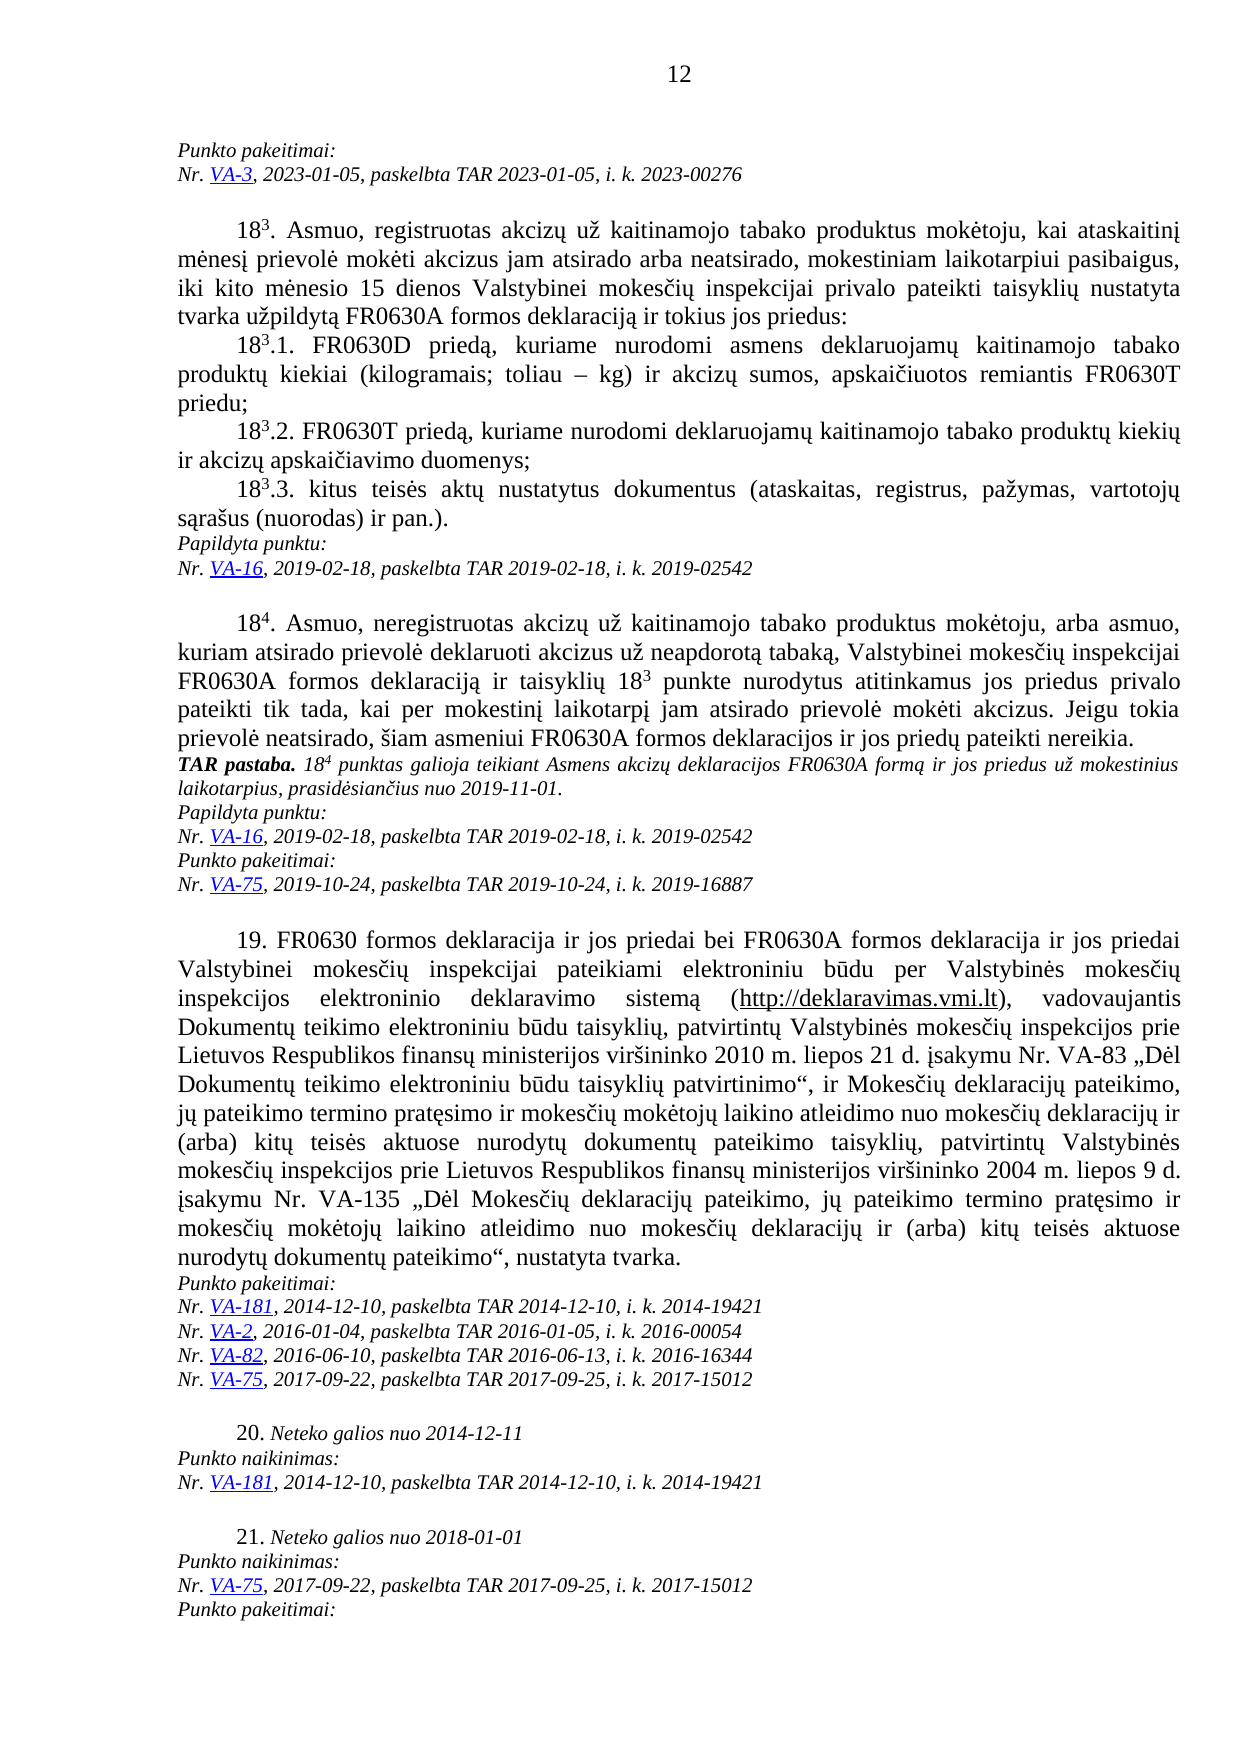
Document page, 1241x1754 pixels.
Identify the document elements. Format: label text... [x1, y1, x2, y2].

text Nr. VA-2, 2016-01-04, paskelbta TAR 2016-01-05, i. k. 2016-00054 [177, 1318, 1181, 1343]
text Punkto pakeitimai: [177, 138, 1181, 162]
text TAR pastaba. 184 punktas galioja teikiant Asmens akcizų deklaracijos FR0630A formą ir jos priedus už mokestinius laikotarpius, prasidėsiančius nuo 2019-11-01. [177, 752, 1181, 800]
text Nr. VA-75, 2019-10-24, paskelbta TAR 2019-10-24, i. k. 2019-16887 [177, 872, 1181, 896]
text Nr. VA-82, 2016-06-10, paskelbta TAR 2016-06-13, i. k. 2016-16344 [177, 1343, 1181, 1367]
text 183. Asmuo, registruotas akcizų už kaitinamojo tabako produktus mokėtoju, kai ataskaitinį mėnesį prievolė mokėti akcizus jam atsirado arba neatsirado, mokestiniam laikotarpiui pasibaigus, iki kito mėnesio 15 dienos Valstybinei mokesčių inspekcijai privalo pateikti taisyklių nustatyta tvarka užpildytą FR0630A formos deklaraciją ir tokius jos priedus: [177, 215, 1181, 330]
text Nr. VA-16, 2019-02-18, paskelbta TAR 2019-02-18, i. k. 2019-02542 [177, 555, 1181, 579]
text 183.3. kitus teisės aktų nustatytus dokumentus (ataskaitas, registrus, pažymas, vartotojų sąrašus (nuorodas) ir pan.). [177, 474, 1181, 531]
text Punkto pakeitimai: [177, 1270, 1181, 1294]
text Punkto naikinimas: [177, 1446, 1181, 1470]
text Nr. VA-75, 2017-09-22, paskelbta TAR 2017-09-25, i. k. 2017-15012 [177, 1367, 1181, 1391]
text Papildyta punktu: [177, 531, 1181, 555]
text Nr. VA-181, 2014-12-10, paskelbta TAR 2014-12-10, i. k. 2014-19421 [177, 1294, 1181, 1318]
text Nr. VA-3, 2023-01-05, paskelbta TAR 2023-01-05, i. k. 2023-00276 [177, 162, 1181, 186]
text Punkto pakeitimai: [177, 848, 1181, 872]
text 183.2. FR0630T priedą, kuriame nurodomi deklaruojamų kaitinamojo tabako produktų kiekių ir akcizų apskaičiavimo duomenys; [177, 416, 1181, 474]
text 183.1. FR0630D priedą, kuriame nurodomi asmens deklaruojamų kaitinamojo tabako produktų kiekiai (kilogramais; toliau – kg) ir akcizų sumos, apskaičiuotos remiantis FR0630T priedu; [177, 330, 1181, 416]
text Papildyta punktu: [177, 800, 1181, 824]
text Nr. VA-75, 2017-09-22, paskelbta TAR 2017-09-25, i. k. 2017-15012 [177, 1573, 1181, 1597]
text 19. FR0630 formos deklaracija ir jos priedai bei FR0630A formos deklaracija ir jos priedai Valstybinei mokesčių inspekcijai pateikiami elektroniniu būdu per Valstybinės mokesčių inspekcijos elektroninio deklaravimo sistemą (http://deklaravimas.vmi.lt), vadovaujantis Dokumentų teikimo elektroniniu būdu taisyklių, patvirtintų Valstybinės mokesčių inspekcijos prie Lietuvos Respublikos finansų ministerijos viršininko 2010 m. liepos 21 d. įsakymu Nr. VA-83 „Dėl Dokumentų teikimo elektroniniu būdu taisyklių patvirtinimo“, ir Mokesčių deklaracijų pateikimo, jų pateikimo termino pratęsimo ir mokesčių mokėtojų laikino atleidimo nuo mokesčių deklaracijų ir (arba) kitų teisės aktuose nurodytų dokumentų pateikimo taisyklių, patvirtintų Valstybinės mokesčių inspekcijos prie Lietuvos Respublikos finansų ministerijos viršininko 2004 m. liepos 9 d. įsakymu Nr. VA-135 „Dėl Mokesčių deklaracijų pateikimo, jų pateikimo termino pratęsimo ir mokesčių mokėtojų laikino atleidimo nuo mokesčių deklaracijų ir (arba) kitų teisės aktuose nurodytų dokumentų pateikimo“, nustatyta tvarka. [177, 925, 1181, 1270]
text 184. Asmuo, neregistruotas akcizų už kaitinamojo tabako produktus mokėtoju, arba asmuo, kuriam atsirado prievolė deklaruoti akcizus už neapdorotą tabaką, Valstybinei mokesčių inspekcijai FR0630A formos deklaraciją ir taisyklių 183 punkte nurodytus atitinkamus jos priedus privalo pateikti tik tada, kai per mokestinį laikotarpį jam atsirado prievolė mokėti akcizus. Jeigu tokia prievolė neatsirado, šiam asmeniui FR0630A formos deklaracijos ir jos priedų pateikti nereikia. [177, 608, 1181, 752]
text 21. Neteko galios nuo 2018-01-01 [177, 1523, 1181, 1549]
text Punkto pakeitimai: [177, 1597, 1181, 1621]
text 20. Neteko galios nuo 2014-12-11 [177, 1419, 1181, 1446]
text Nr. VA-181, 2014-12-10, paskelbta TAR 2014-12-10, i. k. 2014-19421 [177, 1470, 1181, 1494]
text Nr. VA-16, 2019-02-18, paskelbta TAR 2019-02-18, i. k. 2019-02542 [177, 824, 1181, 848]
text Punkto naikinimas: [177, 1549, 1181, 1573]
